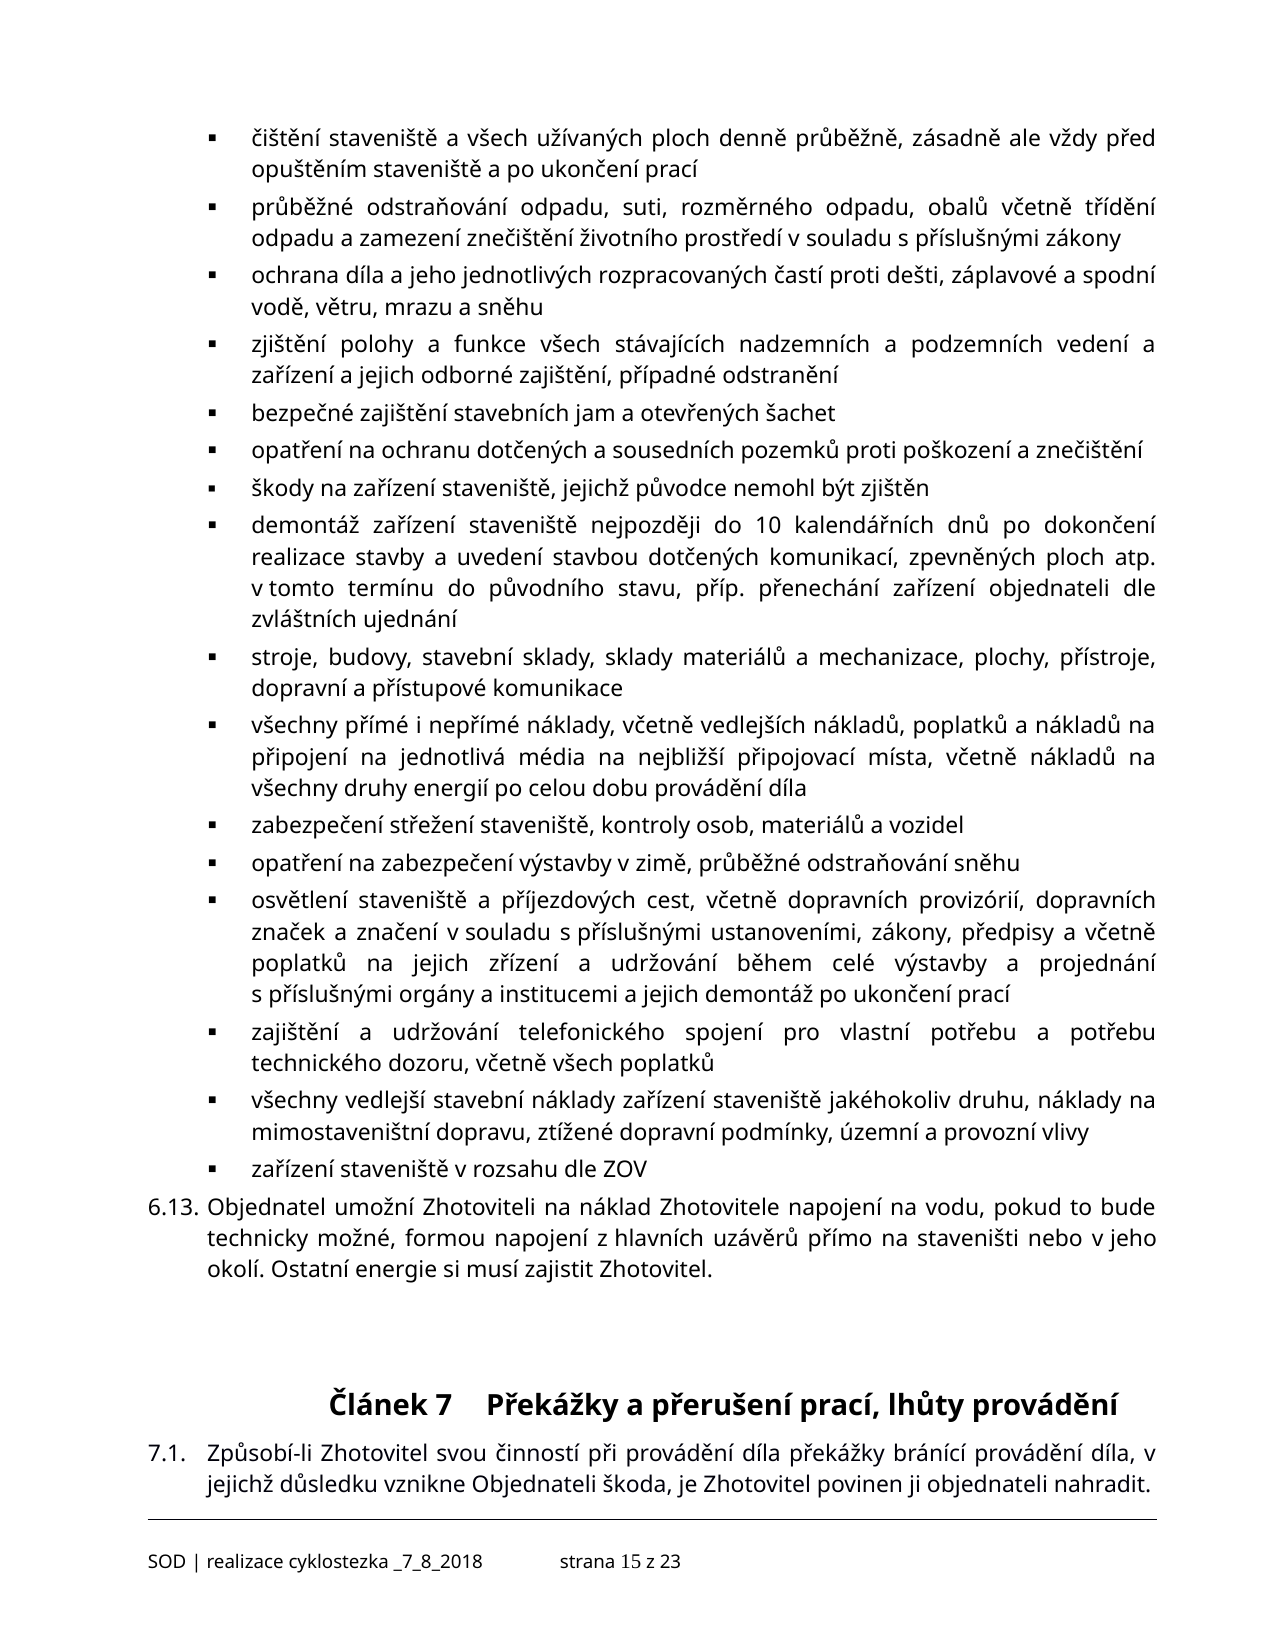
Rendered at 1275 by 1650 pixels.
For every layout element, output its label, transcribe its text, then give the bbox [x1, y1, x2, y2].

list škody na zařízení staveniště, jejichž původce nemohl být zjištěn [207, 472, 1157, 503]
list zařízení staveniště v rozsahu dle ZOV [207, 1153, 1157, 1184]
list zabezpečení střežení staveniště, kontroly osob, materiálů a vozidel [207, 809, 1157, 841]
list všechny přímé i nepřímé náklady, včetně vedlejších nákladů, poplatků a nákladů na připojení na jednotlivá média na nejbližší připojovací místa, včetně nákladů na všechny druhy energií po celou dobu provádění díla [207, 709, 1157, 803]
list všechny vedlejší stavební náklady zařízení staveniště jakéhokoliv druhu, náklady na mimostaveništní dopravu, ztížené dopravní podmínky, územní a provozní vlivy [207, 1084, 1157, 1147]
list Způsobí-li Zhotovitel svou činností při provádění díla překážky bránící provádění díla, v jejichž důsledku vznikne Objednateli škoda, je Zhotovitel povinen ji objednateli nahradit. [148, 1437, 1157, 1499]
subtitle Překážky a přerušení prací, lhůty provádění [290, 1384, 1157, 1424]
list opatření na zabezpečení výstavby v zimě, průběžné odstraňování sněhu [207, 847, 1157, 878]
list Objednatel umožní Zhotoviteli na náklad Zhotovitele napojení na vodu, pokud to bude technicky možné, formou napojení z hlavních uzávěrů přímo na staveništi nebo v jeho okolí. Ostatní energie si musí zajistit Zhotovitel. [148, 1191, 1157, 1284]
list průběžné odstraňování odpadu, suti, rozměrného odpadu, obalů včetně třídění odpadu a zamezení znečištění životního prostředí v souladu s příslušnými zákony [207, 191, 1157, 253]
list bezpečné zajištění stavebních jam a otevřených šachet [207, 397, 1157, 428]
list demontáž zařízení staveniště nejpozději do 10 kalendářních dnů po dokončení realizace stavby a uvedení stavbou dotčených komunikací, zpevněných ploch atp. v tomto termínu do původního stavu, příp. přenechání zařízení objednateli dle zvláštních ujednání [207, 509, 1157, 634]
list čištění staveniště a všech užívaných ploch denně průběžně, zásadně ale vždy před opuštěním staveniště a po ukončení prací [207, 122, 1157, 184]
list stroje, budovy, stavební sklady, sklady materiálů a mechanizace, plochy, přístroje, dopravní a přístupové komunikace [207, 641, 1157, 703]
list osvětlení staveniště a příjezdových cest, včetně dopravních provizórií, dopravních značek a značení v souladu s příslušnými ustanoveními, zákony, předpisy a včetně poplatků na jejich zřízení a udržování během celé výstavby a projednání s příslušnými orgány a institucemi a jejich demontáž po ukončení prací [207, 884, 1157, 1009]
list zajištění a udržování telefonického spojení pro vlastní potřebu a potřebu technického dozoru, včetně všech poplatků [207, 1016, 1157, 1078]
list opatření na ochranu dotčených a sousedních pozemků proti poškození a znečištění [207, 434, 1157, 466]
list zjištění polohy a funkce všech stávajících nadzemních a podzemních vedení a zařízení a jejich odborné zajištění, případné odstranění [207, 328, 1157, 391]
list ochrana díla a jeho jednotlivých rozpracovaných častí proti dešti, záplavové a spodní vodě, větru, mrazu a sněhu [207, 259, 1157, 322]
